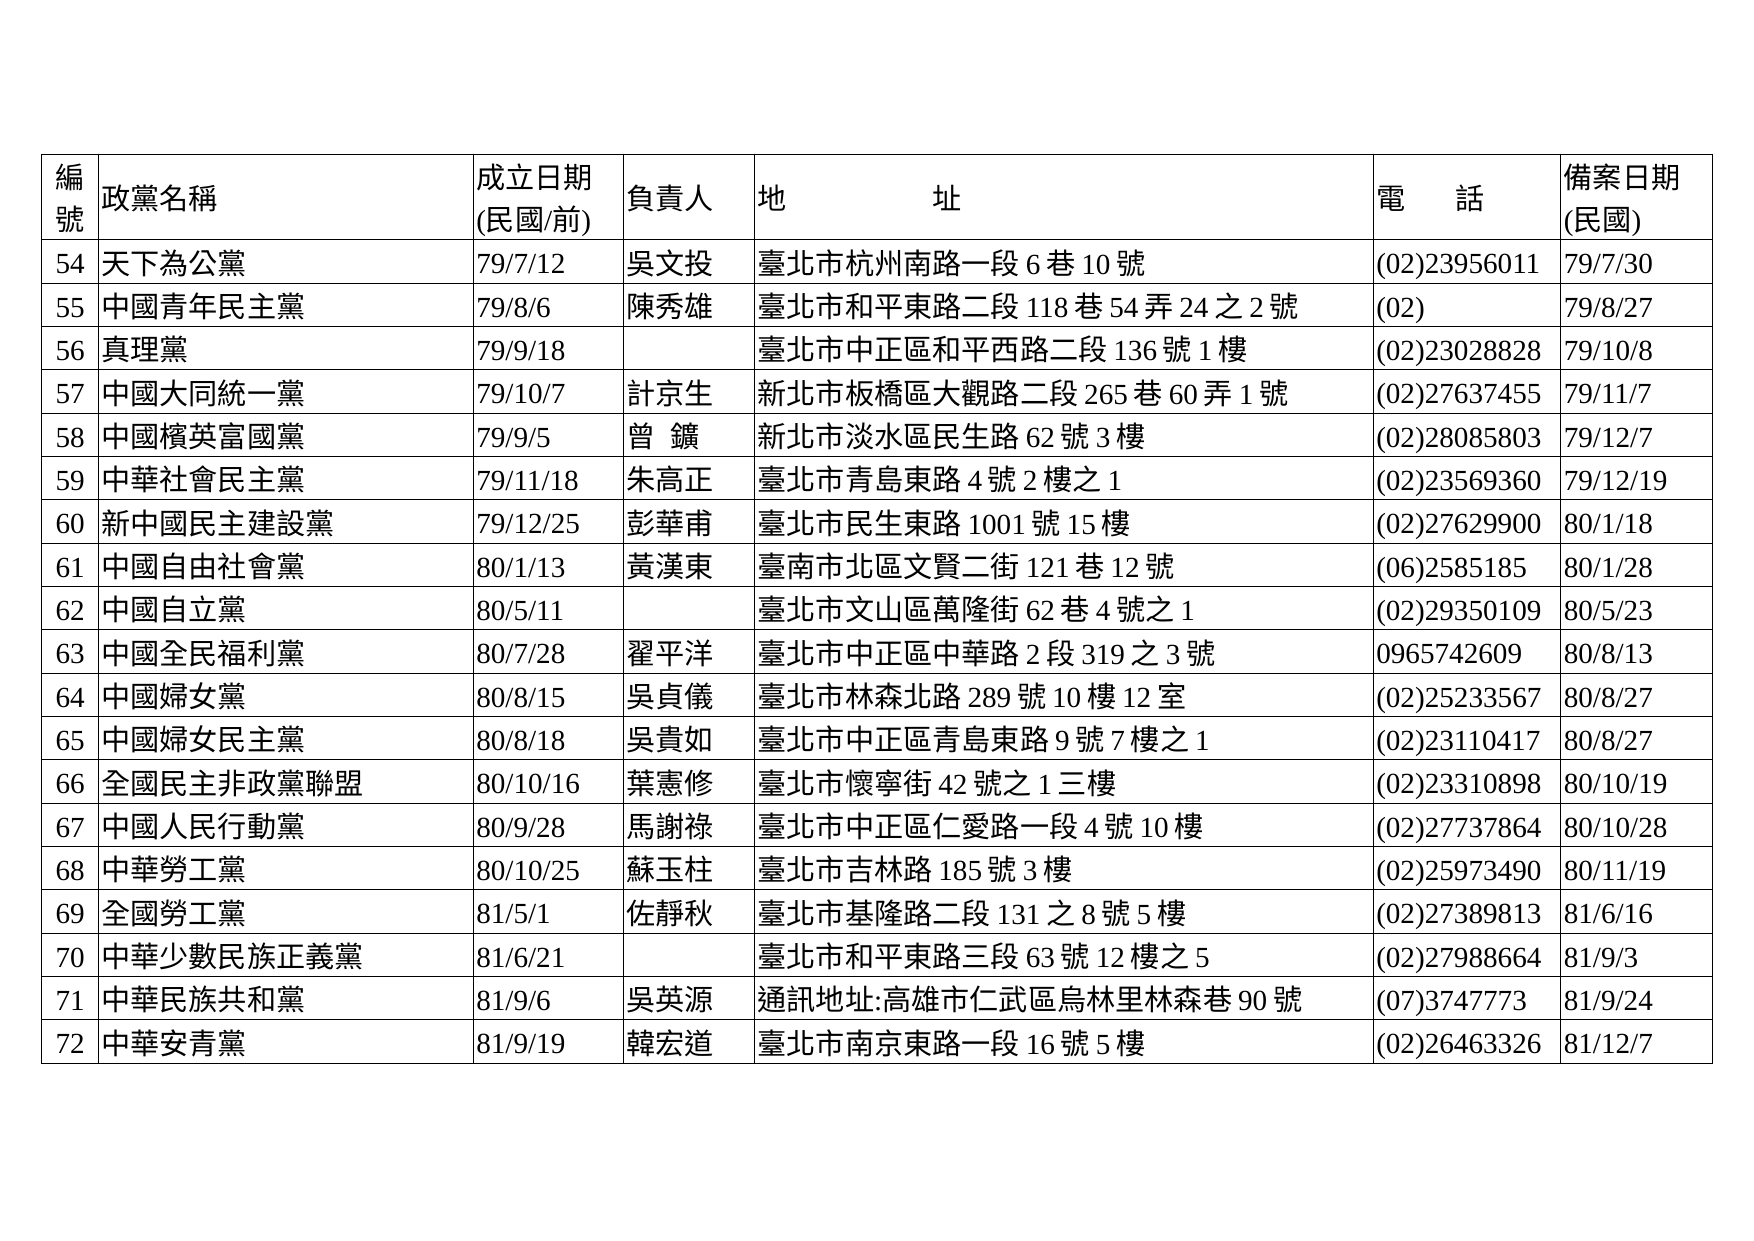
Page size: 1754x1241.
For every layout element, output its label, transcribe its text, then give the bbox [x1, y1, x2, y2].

table_cell (02)23310898 [1374, 760, 1560, 802]
table_cell [624, 587, 754, 629]
table_cell 79/11/18 [474, 457, 623, 499]
table_cell 80/11/19 [1561, 847, 1712, 889]
table_cell 81/9/6 [474, 977, 623, 1019]
table_cell 中華民族共和黨 [99, 977, 473, 1019]
table_cell 79/7/30 [1561, 240, 1712, 282]
table_cell 61 [42, 544, 98, 586]
table_cell 80/10/25 [474, 847, 623, 889]
table_cell 80/8/13 [1561, 630, 1712, 672]
table_cell 79/9/18 [474, 327, 623, 369]
table_cell 新北市淡水區民生路62號3樓 [755, 414, 1373, 456]
table_cell (02)23956011 [1374, 240, 1560, 282]
table_cell 臺北市民生東路1001號15樓 [755, 500, 1373, 542]
table_cell 79/10/7 [474, 370, 623, 412]
table_cell 80/5/11 [474, 587, 623, 629]
table_cell 0965742609 [1374, 630, 1560, 672]
table_cell 中國自由社會黨 [99, 544, 473, 586]
table_cell 通訊地址:高雄市仁武區烏林里林森巷90號 [755, 977, 1373, 1019]
table_header 地 址 [755, 155, 1373, 239]
table_cell 臺北市青島東路4號2樓之1 [755, 457, 1373, 499]
table_cell 69 [42, 890, 98, 932]
table_cell 臺北市中正區仁愛路一段4號10樓 [755, 804, 1373, 846]
table_cell 81/6/16 [1561, 890, 1712, 932]
table_header 政黨名稱 [99, 155, 473, 239]
table_cell 60 [42, 500, 98, 542]
table_cell 80/10/16 [474, 760, 623, 802]
table_cell 中國人民行動黨 [99, 804, 473, 846]
table_header 電 話 [1374, 155, 1560, 239]
table_cell 臺北市文山區萬隆街62巷4號之1 [755, 587, 1373, 629]
table_cell 天下為公黨 [99, 240, 473, 282]
table_cell 黃漢東 [624, 544, 754, 586]
table_cell (02)28085803 [1374, 414, 1560, 456]
table_cell 80/1/13 [474, 544, 623, 586]
table_cell 全國勞工黨 [99, 890, 473, 932]
table_cell 新中國民主建設黨 [99, 500, 473, 542]
table_cell 蘇玉柱 [624, 847, 754, 889]
table_cell 中國婦女黨 [99, 674, 473, 716]
table_cell 臺北市中正區和平西路二段136號1樓 [755, 327, 1373, 369]
table_header 編號 [42, 155, 98, 239]
table_cell 79/7/12 [474, 240, 623, 282]
table_cell 81/9/3 [1561, 934, 1712, 976]
table_cell (02)25233567 [1374, 674, 1560, 716]
table_cell 80/1/18 [1561, 500, 1712, 542]
table_cell 臺北市南京東路一段16號5樓 [755, 1020, 1373, 1062]
table_cell (02) [1374, 284, 1560, 326]
table_cell (02)27629900 [1374, 500, 1560, 542]
table_cell 81/9/24 [1561, 977, 1712, 1019]
table_cell (02)25973490 [1374, 847, 1560, 889]
table_cell 馬謝祿 [624, 804, 754, 846]
table_cell 臺北市基隆路二段131之8號5樓 [755, 890, 1373, 932]
table_cell 全國民主非政黨聯盟 [99, 760, 473, 802]
table_cell 71 [42, 977, 98, 1019]
table_cell 80/5/23 [1561, 587, 1712, 629]
table_cell 80/8/27 [1561, 674, 1712, 716]
table_cell 中國全民福利黨 [99, 630, 473, 672]
table_cell (06)2585185 [1374, 544, 1560, 586]
table_cell 中國自立黨 [99, 587, 473, 629]
table_cell (07)3747773 [1374, 977, 1560, 1019]
table_cell 臺北市中正區青島東路9號7樓之1 [755, 717, 1373, 759]
table_cell 曾 鑛 [624, 414, 754, 456]
table_cell 翟平洋 [624, 630, 754, 672]
table_cell (02)27389813 [1374, 890, 1560, 932]
table_cell 79/9/5 [474, 414, 623, 456]
table_cell 70 [42, 934, 98, 976]
table_cell (02)27988664 [1374, 934, 1560, 976]
table_cell 63 [42, 630, 98, 672]
table_header 成立日期 (民國/前) [474, 155, 623, 239]
table_cell 80/1/28 [1561, 544, 1712, 586]
table_cell 臺南市北區文賢二街121巷12號 [755, 544, 1373, 586]
table_cell 65 [42, 717, 98, 759]
table_cell 吳貴如 [624, 717, 754, 759]
table_cell 81/9/19 [474, 1020, 623, 1062]
table_cell (02)26463326 [1374, 1020, 1560, 1062]
table_cell 中華社會民主黨 [99, 457, 473, 499]
table_cell 葉憲修 [624, 760, 754, 802]
table_cell 55 [42, 284, 98, 326]
table_cell 72 [42, 1020, 98, 1062]
table_cell 79/8/27 [1561, 284, 1712, 326]
table_cell 81/12/7 [1561, 1020, 1712, 1062]
table_cell 臺北市杭州南路一段6巷10號 [755, 240, 1373, 282]
table_cell 80/8/15 [474, 674, 623, 716]
table_cell 陳秀雄 [624, 284, 754, 326]
table_cell [624, 327, 754, 369]
table_cell 54 [42, 240, 98, 282]
table_cell 新北市板橋區大觀路二段265巷60弄1號 [755, 370, 1373, 412]
table_cell (02)23569360 [1374, 457, 1560, 499]
table_cell 80/9/28 [474, 804, 623, 846]
table_cell 67 [42, 804, 98, 846]
table_cell 臺北市和平東路二段118巷54弄24之2號 [755, 284, 1373, 326]
table_cell 臺北市懷寧街42號之1三樓 [755, 760, 1373, 802]
table_cell 中華安青黨 [99, 1020, 473, 1062]
table_cell 79/12/19 [1561, 457, 1712, 499]
table_cell 80/10/19 [1561, 760, 1712, 802]
table_cell 64 [42, 674, 98, 716]
table_cell (02)29350109 [1374, 587, 1560, 629]
table_cell 吳文投 [624, 240, 754, 282]
table_cell 中國檳英富國黨 [99, 414, 473, 456]
table_cell 79/11/7 [1561, 370, 1712, 412]
table_cell (02)27737864 [1374, 804, 1560, 846]
table_cell 佐靜秋 [624, 890, 754, 932]
table_cell 59 [42, 457, 98, 499]
table_cell (02)23110417 [1374, 717, 1560, 759]
table_cell 79/12/25 [474, 500, 623, 542]
table_cell 臺北市和平東路三段63號12樓之5 [755, 934, 1373, 976]
table_cell 66 [42, 760, 98, 802]
table_cell 80/8/18 [474, 717, 623, 759]
table_cell (02)23028828 [1374, 327, 1560, 369]
table_cell 56 [42, 327, 98, 369]
table_cell 79/8/6 [474, 284, 623, 326]
table_cell 彭華甫 [624, 500, 754, 542]
table_cell 80/7/28 [474, 630, 623, 672]
table_cell 臺北市吉林路185號3樓 [755, 847, 1373, 889]
table_cell 韓宏道 [624, 1020, 754, 1062]
table_cell 吳貞儀 [624, 674, 754, 716]
table_cell 真理黨 [99, 327, 473, 369]
table_cell 中國大同統一黨 [99, 370, 473, 412]
table_cell 臺北市林森北路289號10樓12室 [755, 674, 1373, 716]
table_cell 68 [42, 847, 98, 889]
table_cell 57 [42, 370, 98, 412]
table_cell 中華勞工黨 [99, 847, 473, 889]
table_cell 中華少數民族正義黨 [99, 934, 473, 976]
table_cell 80/10/28 [1561, 804, 1712, 846]
table_cell [624, 934, 754, 976]
table_cell 中國婦女民主黨 [99, 717, 473, 759]
table_header 備案日期 (民國) [1561, 155, 1712, 239]
table_cell 58 [42, 414, 98, 456]
table_cell 81/6/21 [474, 934, 623, 976]
table_cell 吳英源 [624, 977, 754, 1019]
table_cell 80/8/27 [1561, 717, 1712, 759]
table_cell 中國青年民主黨 [99, 284, 473, 326]
table_cell 79/12/7 [1561, 414, 1712, 456]
table_cell 朱高正 [624, 457, 754, 499]
table_header 負責人 [624, 155, 754, 239]
table_cell 臺北市中正區中華路2段319之3號 [755, 630, 1373, 672]
table_cell 79/10/8 [1561, 327, 1712, 369]
table_cell 計京生 [624, 370, 754, 412]
table_cell (02)27637455 [1374, 370, 1560, 412]
table_cell 62 [42, 587, 98, 629]
table_cell 81/5/1 [474, 890, 623, 932]
